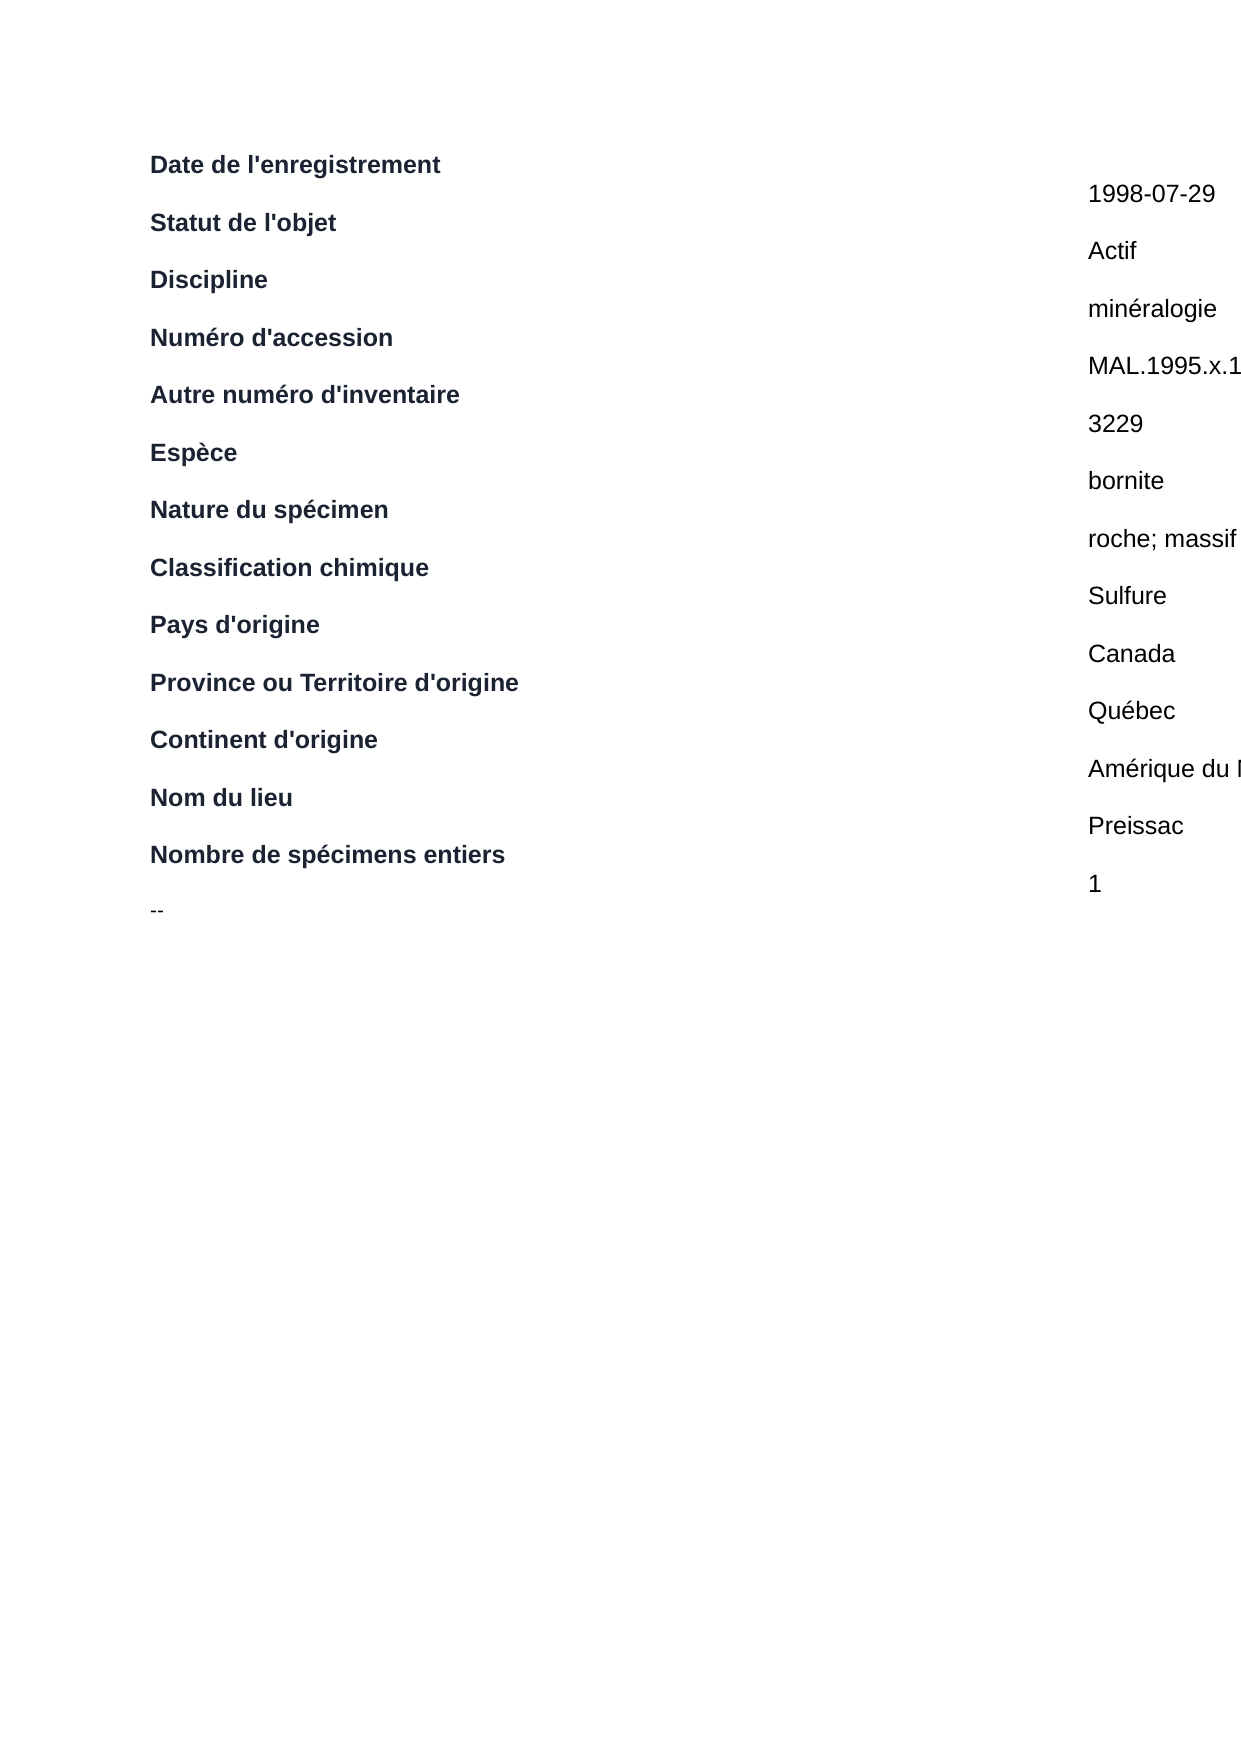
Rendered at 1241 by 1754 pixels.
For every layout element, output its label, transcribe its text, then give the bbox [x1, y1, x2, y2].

text Canada [1088, 639, 1240, 667]
text 3229 [1088, 409, 1240, 437]
text Sulfure [1088, 581, 1240, 610]
text Pays d'origine [150, 610, 1090, 639]
text MAL.1995.x.1544 [1088, 351, 1240, 380]
text Classification chimique [150, 552, 1090, 581]
text Discipline [150, 265, 1090, 294]
text Amérique du Nord [1088, 754, 1240, 782]
text Province ou Territoire d'origine [150, 667, 1090, 696]
text Statut de l'objet [150, 207, 1090, 236]
text 1 [1088, 869, 1240, 897]
text Espèce [150, 437, 1090, 466]
text Actif [1088, 236, 1240, 265]
text -- [150, 897, 1090, 921]
text Nom du lieu [150, 782, 1090, 811]
text Nature du spécimen [150, 495, 1090, 524]
text Continent d'origine [150, 725, 1090, 754]
text bornite [1088, 466, 1240, 495]
text 1998-07-29 [1088, 179, 1240, 207]
text Québec [1088, 696, 1240, 725]
text Numéro d'accession [150, 322, 1090, 351]
text Date de l'enregistrement [150, 150, 1090, 179]
text roche; massif [1088, 524, 1240, 552]
text minéralogie [1088, 294, 1240, 322]
text Nombre de spécimens entiers [150, 840, 1090, 869]
text Autre numéro d'inventaire [150, 380, 1090, 409]
text Preissac [1088, 811, 1240, 840]
